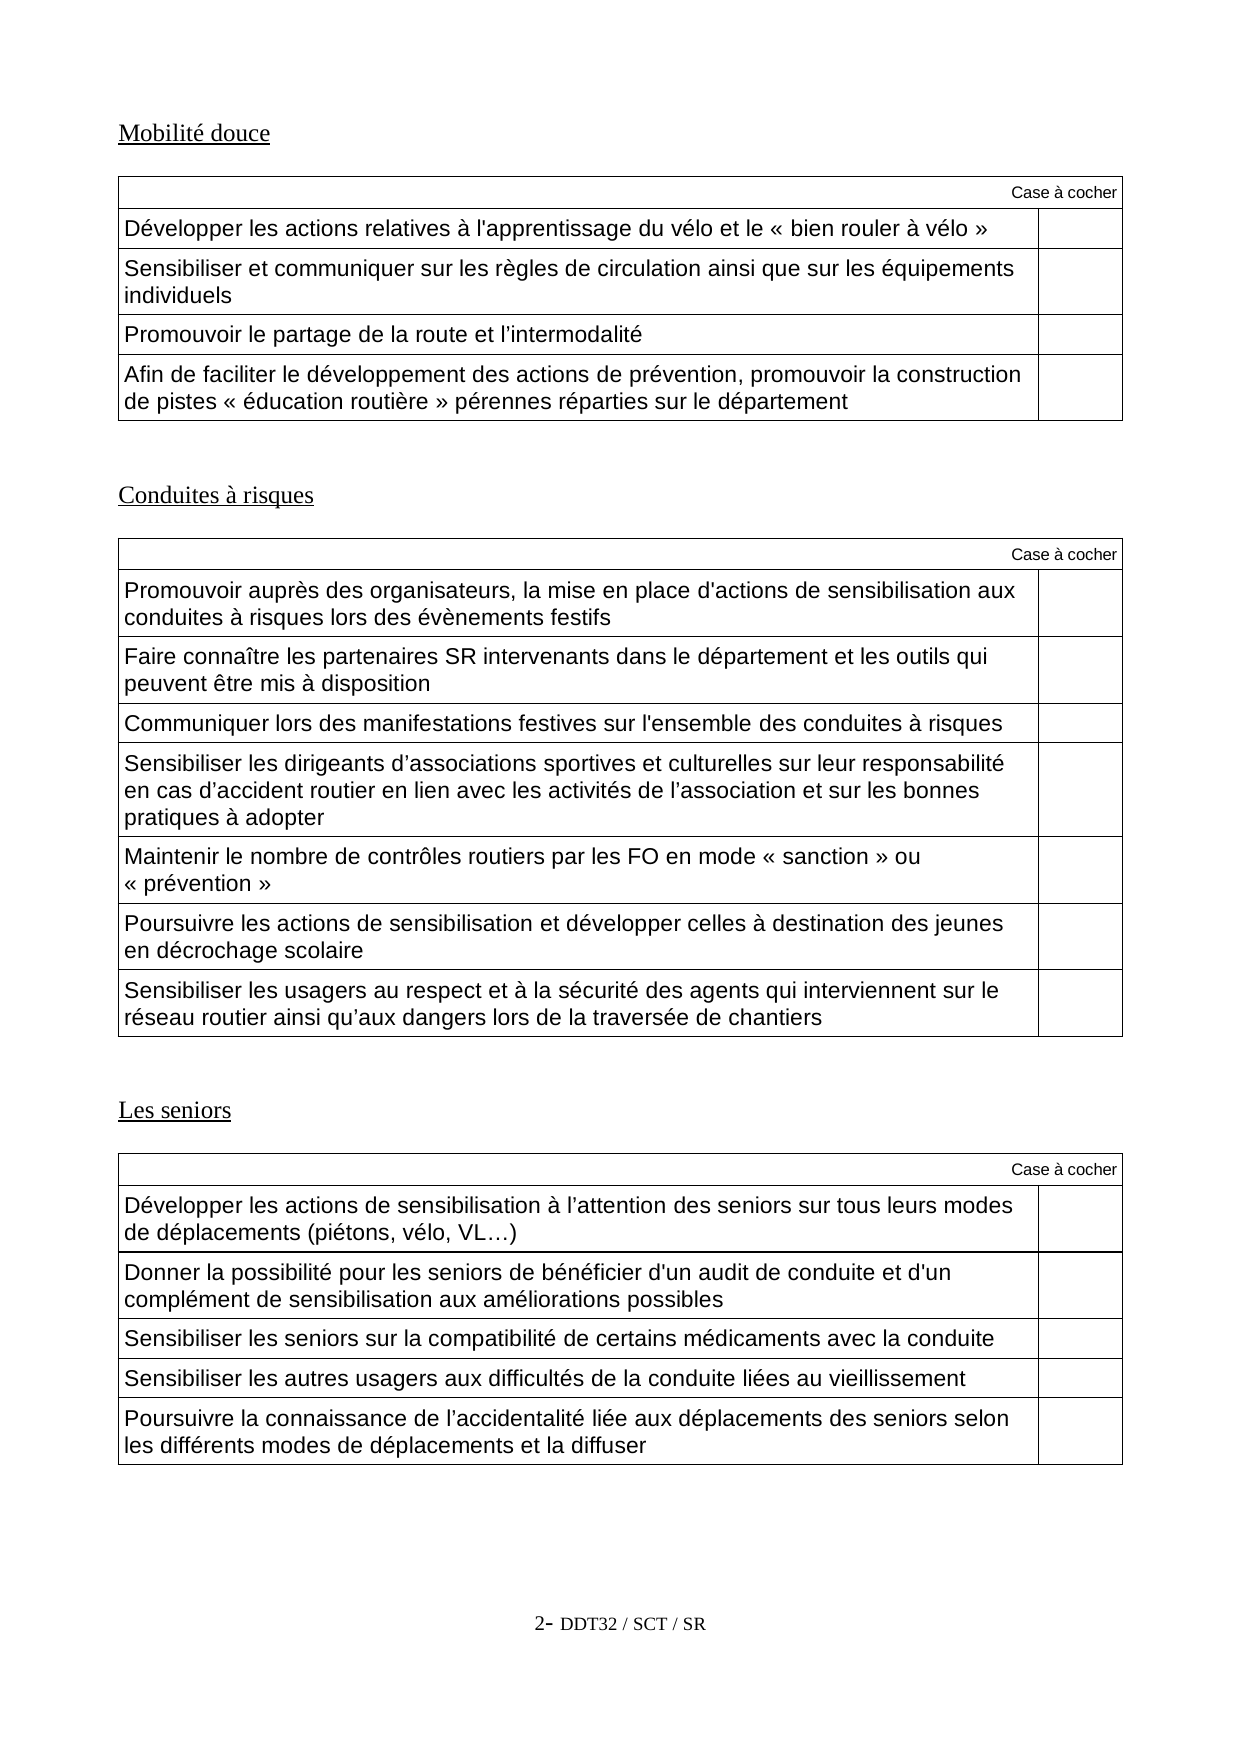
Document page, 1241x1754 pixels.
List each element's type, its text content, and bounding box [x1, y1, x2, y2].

table_cell [1039, 355, 1122, 420]
table_cell [1039, 637, 1122, 702]
table_cell Communiquer lors des manifestations festives sur l'ensemble des conduites à risques [119, 704, 1038, 742]
table_cell [1039, 249, 1122, 314]
table_cell [1039, 209, 1122, 247]
table_cell Sensibiliser les autres usagers aux difficultés de la conduite liées au vieillissement [119, 1359, 1038, 1397]
table_cell Promouvoir le partage de la route et l’intermodalité [119, 315, 1038, 354]
table_cell Maintenir le nombre de contrôles routiers par les FO en mode « sanction » ou « prévention » [119, 837, 1038, 902]
table_cell [1039, 837, 1122, 902]
table_cell Développer les actions de sensibilisation à l’attention des seniors sur tous leurs modes de déplacements (piétons, vélo, VL…) [119, 1186, 1038, 1251]
table_cell Faire connaître les partenaires SR intervenants dans le département et les outils qui peuvent être mis à disposition [119, 637, 1038, 702]
table_cell Promouvoir auprès des organisateurs, la mise en place d'actions de sensibilisation aux conduites à risques lors des évènements festifs [119, 570, 1038, 636]
table_cell Donner la possibilité pour les seniors de bénéficier d'un audit de conduite et d'un complément de sensibilisation aux améliorations possibles [119, 1253, 1038, 1318]
table_cell Afin de faciliter le développement des actions de prévention, promouvoir la construction de pistes « éducation routière » pérennes réparties sur le département [119, 355, 1038, 420]
table_header Case à cocher [119, 177, 1122, 208]
table_cell [1039, 1253, 1122, 1318]
table_cell Développer les actions relatives à l'apprentissage du vélo et le « bien rouler à vélo » [119, 209, 1038, 247]
text Les seniors [118, 1095, 1122, 1124]
table_cell [1039, 1359, 1122, 1397]
table_cell [1039, 570, 1122, 636]
table_cell [1039, 904, 1122, 969]
table_header Case à cocher [119, 539, 1122, 569]
table_cell Poursuivre la connaissance de l’accidentalité liée aux déplacements des seniors selon les différents modes de déplacements et la diffuser [119, 1398, 1038, 1464]
table_cell [1039, 970, 1122, 1036]
table_cell [1039, 743, 1122, 836]
table_cell [1039, 1398, 1122, 1464]
table_cell Sensibiliser les usagers au respect et à la sécurité des agents qui interviennent sur le réseau routier ainsi qu’aux dangers lors de la traversée de chantiers [119, 970, 1038, 1036]
table_header Case à cocher [119, 1154, 1122, 1185]
table_cell [1039, 1186, 1122, 1251]
table_cell Poursuivre les actions de sensibilisation et développer celles à destination des jeunes en décrochage scolaire [119, 904, 1038, 969]
table_cell Sensibiliser les dirigeants d’associations sportives et culturelles sur leur responsabilité en cas d’accident routier en lien avec les activités de l’association et sur les bonnes pratiques à adopter [119, 743, 1038, 836]
text Conduites à risques [118, 479, 1122, 508]
text Mobilité douce [118, 118, 1122, 147]
table_cell Sensibiliser les seniors sur la compatibilité de certains médicaments avec la conduite [119, 1319, 1038, 1358]
table_cell [1039, 1319, 1122, 1358]
table_cell [1039, 315, 1122, 354]
table_cell Sensibiliser et communiquer sur les règles de circulation ainsi que sur les équipements individuels [119, 249, 1038, 314]
table_cell [1039, 704, 1122, 742]
